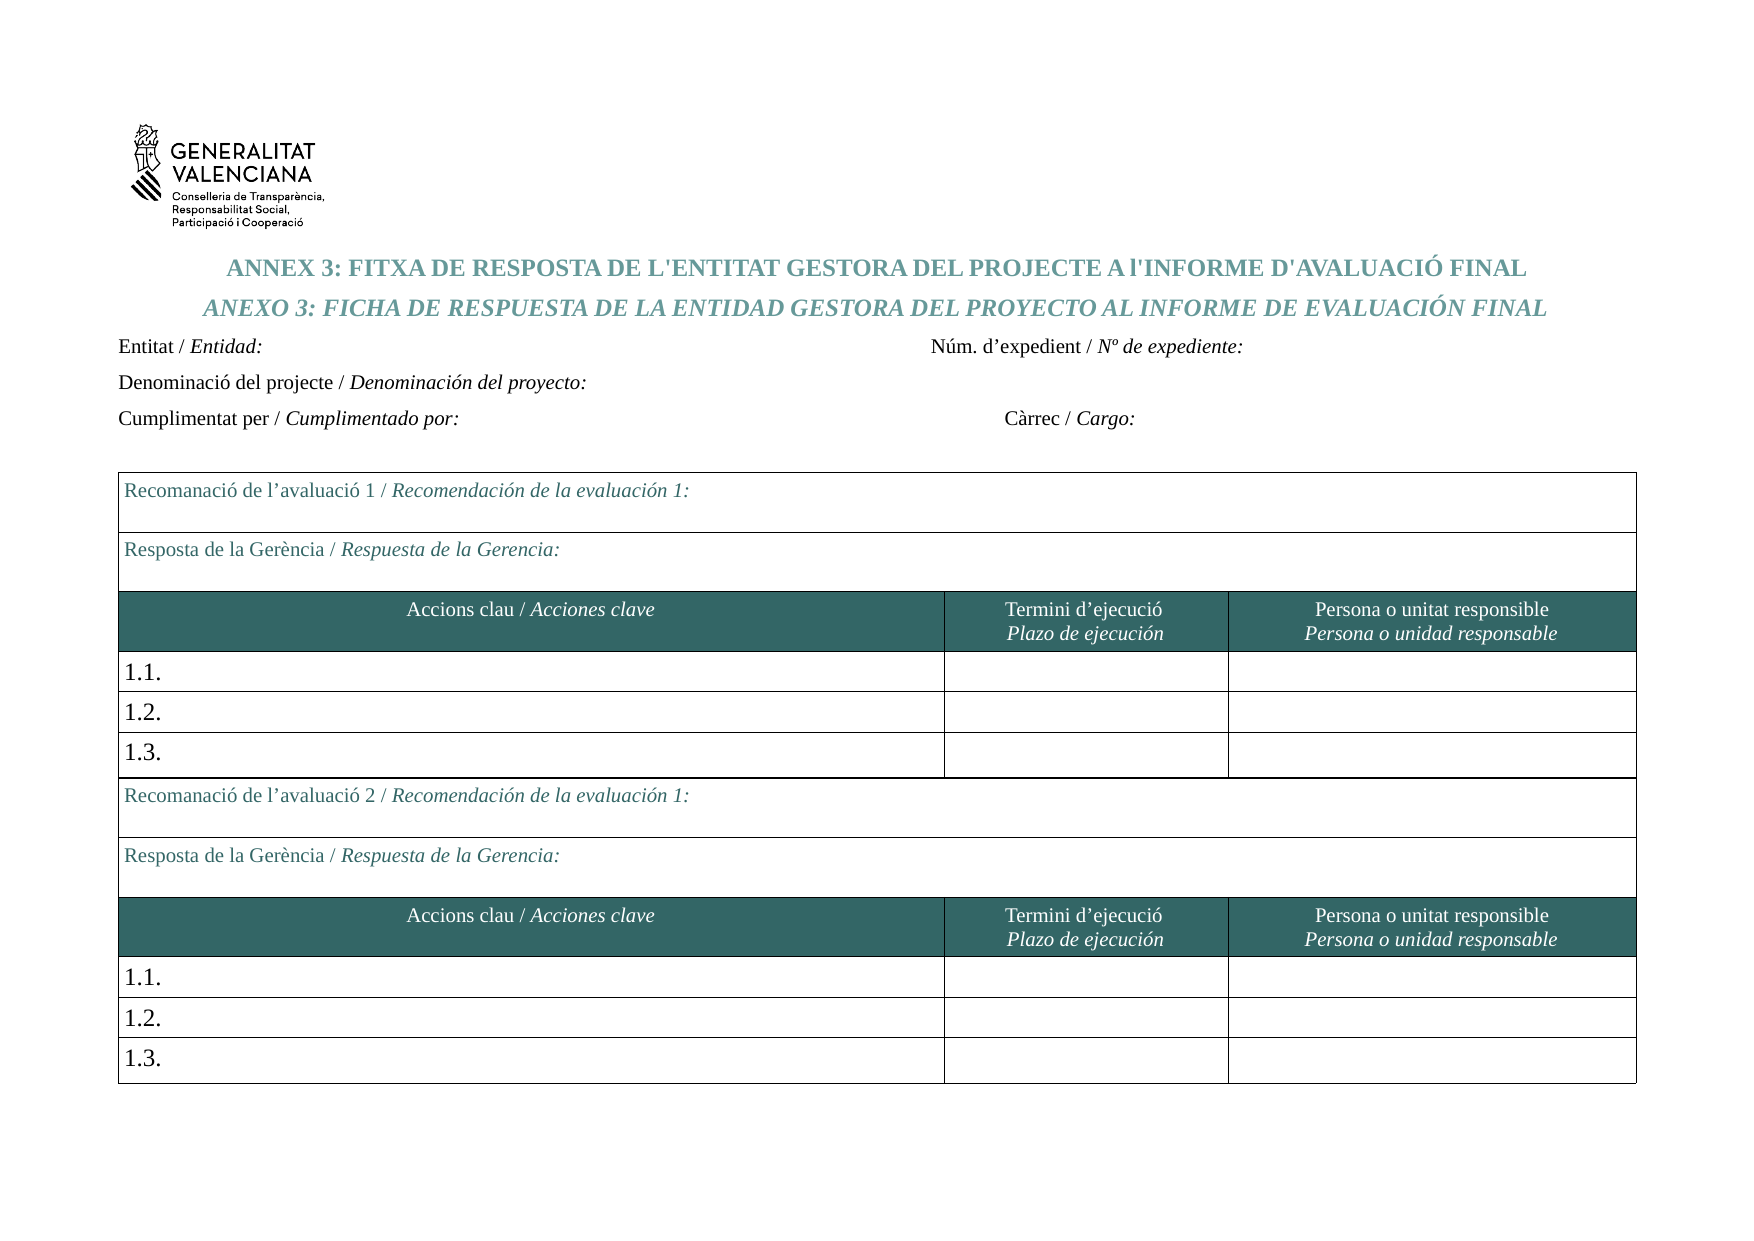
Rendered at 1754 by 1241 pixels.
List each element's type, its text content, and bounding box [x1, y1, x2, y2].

table_cell [945, 692, 1228, 732]
table_cell Resposta de la Gerència / Respuesta de la Gerencia: [119, 533, 1636, 591]
table_cell Termini d’ejecució Plazo de ejecución [945, 592, 1228, 651]
table_cell [945, 652, 1228, 691]
text Cumplimentat per / Cumplimentado por: Càrrec / Cargo: [118, 406, 1636, 430]
table_header Recomanació de l’avaluació 1 / Recomendación de la evaluación 1: [119, 473, 1636, 532]
table_cell [945, 733, 1228, 777]
table_cell [945, 957, 1228, 997]
table_cell [1229, 998, 1636, 1037]
table_cell Termini d’ejecució Plazo de ejecución [945, 898, 1228, 956]
table_cell Persona o unitat responsible Persona o unidad responsable [1229, 592, 1636, 651]
table_cell 1.3. [119, 733, 944, 777]
text ANNEX 3: FITXA DE RESPOSTA DE L'ENTITAT GESTORA DEL PROJECTE A l'INFORME D'AVALUACIÓ FINAL [118, 253, 1636, 282]
table_cell Accions clau / Acciones clave [119, 592, 944, 651]
table_cell [1229, 652, 1636, 691]
table_cell [1229, 733, 1636, 777]
table_cell [1229, 957, 1636, 997]
table_cell Persona o unitat responsible Persona o unidad responsable [1229, 898, 1636, 956]
table_cell 1.1. [119, 957, 944, 997]
table_cell 1.2. [119, 692, 944, 732]
table_cell 1.1. [119, 652, 944, 691]
picture [118, 116, 333, 238]
table_cell [1229, 692, 1636, 732]
table_cell 1.2. [119, 998, 944, 1037]
text Denominació del projecte / Denominación del proyecto: [118, 370, 1636, 394]
table_cell [945, 998, 1228, 1037]
table_cell Accions clau / Acciones clave [119, 898, 944, 956]
table_cell [945, 1038, 1228, 1083]
text ANEXO 3: FICHA DE RESPUESTA DE LA ENTIDAD GESTORA DEL PROYECTO AL INFORME DE EVALUACIÓN FINAL [118, 293, 1636, 322]
text Entitat / Entidad: Núm. d’expedient / Nº de expediente: [118, 334, 1636, 358]
table_cell Resposta de la Gerència / Respuesta de la Gerencia: [119, 838, 1636, 897]
table_cell 1.3. [119, 1038, 944, 1083]
table_header Recomanació de l’avaluació 2 / Recomendación de la evaluación 1: [119, 779, 1636, 837]
table_cell [1229, 1038, 1636, 1083]
